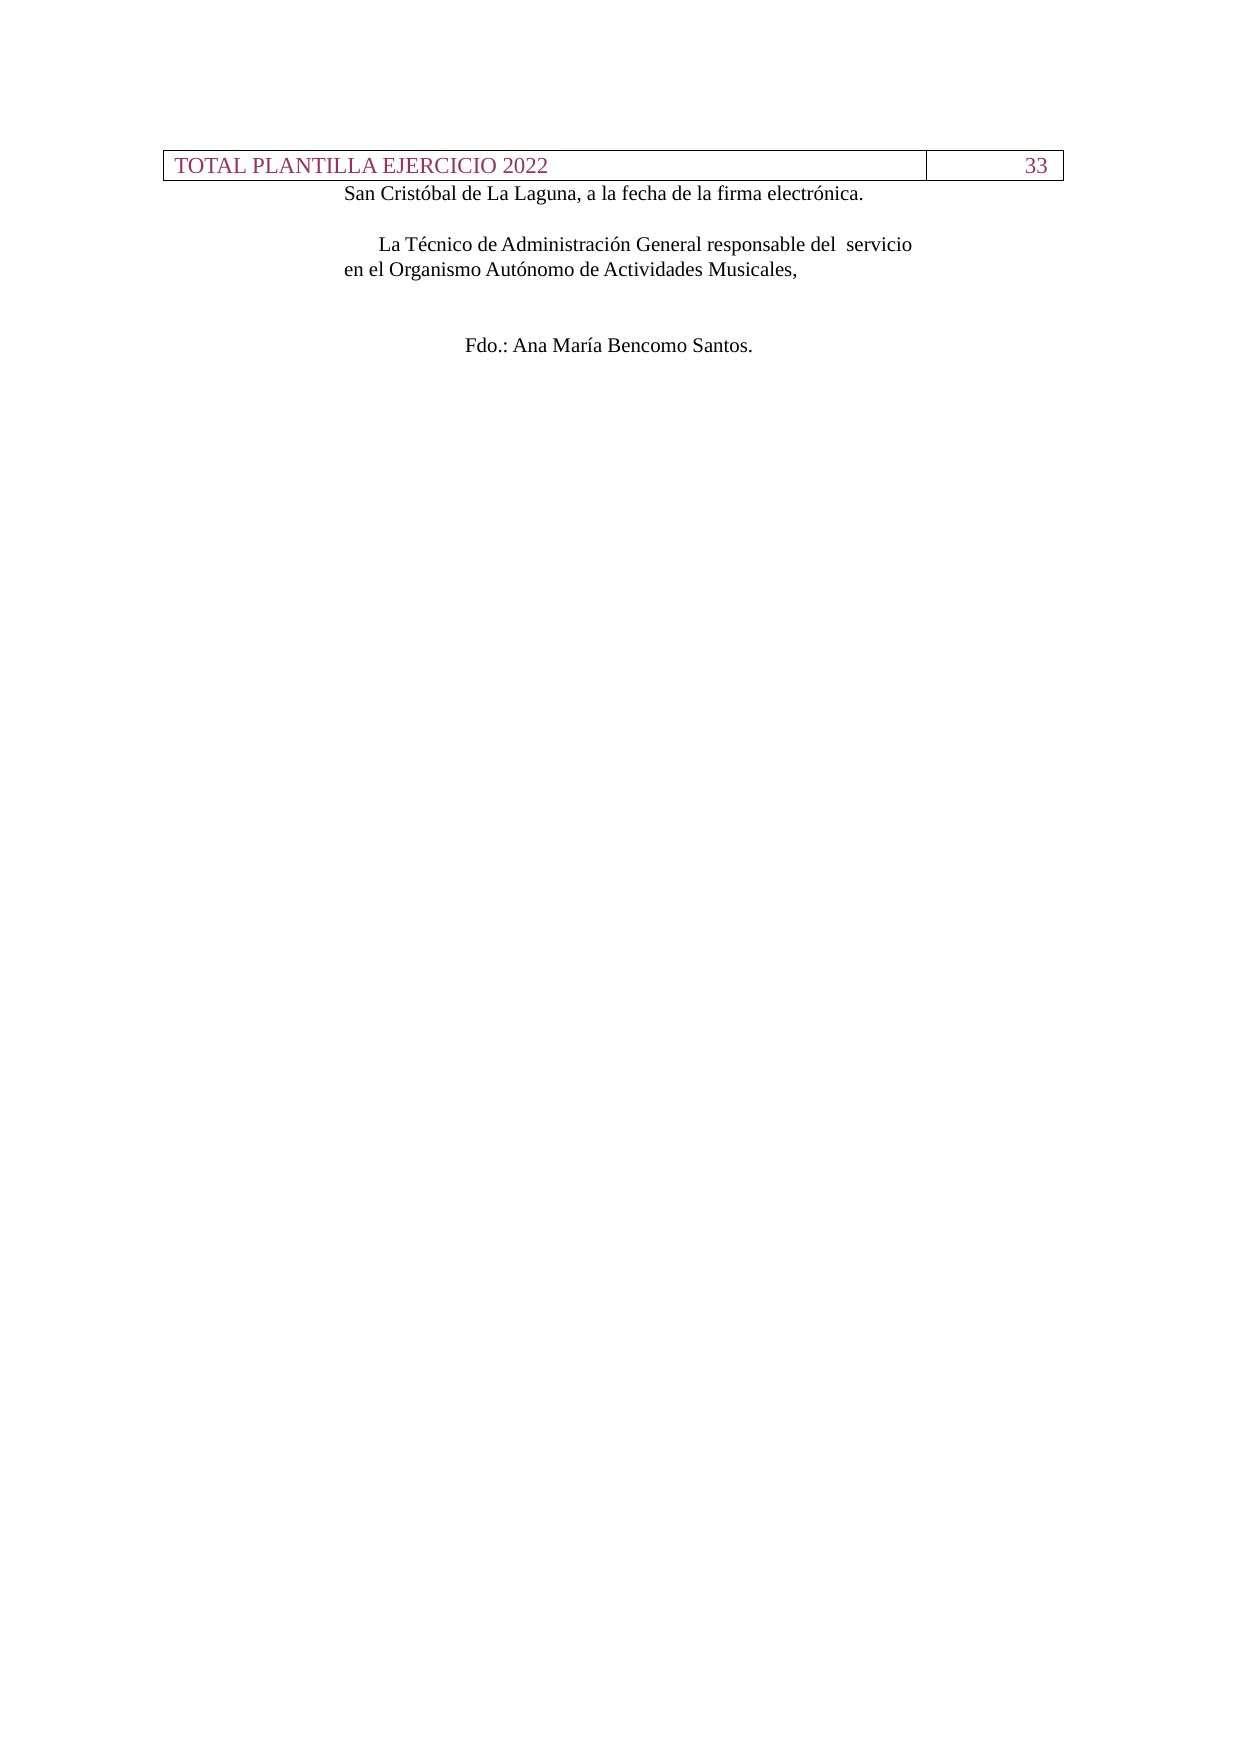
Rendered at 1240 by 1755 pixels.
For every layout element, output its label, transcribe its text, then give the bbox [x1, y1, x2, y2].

text Fdo.: Ana María Bencomo Santos. [465, 333, 917, 357]
table_cell 33 [927, 151, 1063, 180]
text La Técnico de Administración General responsable del servicio en el Organismo Autónomo de Actividades Musicales, [344, 232, 917, 281]
text San Cristóbal de La Laguna, a la fecha de la firma electrónica. [344, 181, 917, 205]
table_cell TOTAL PLANTILLA EJERCICIO 2022 [164, 151, 926, 180]
